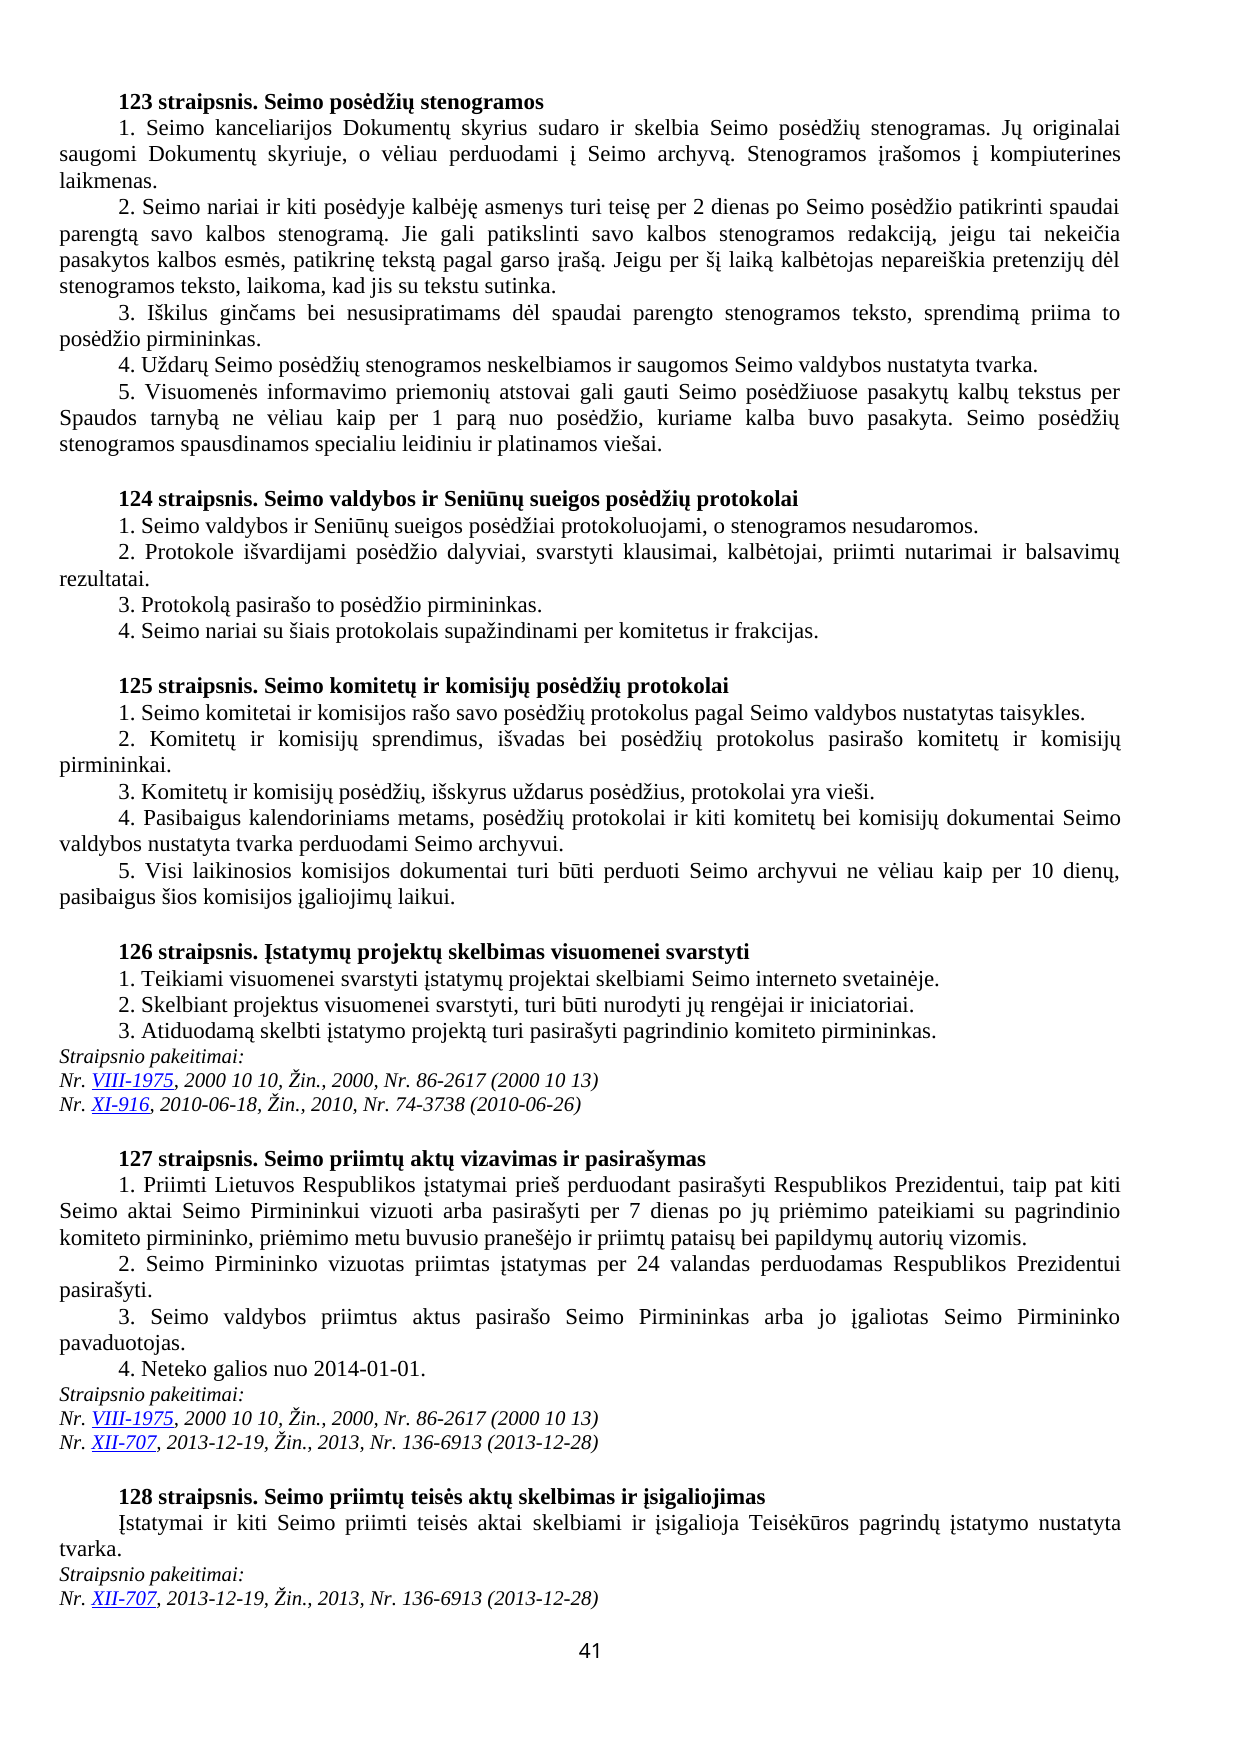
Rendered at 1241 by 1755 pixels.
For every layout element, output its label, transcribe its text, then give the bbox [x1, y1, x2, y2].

text Nr. XII-707, 2013-12-19, Žin., 2013, Nr. 136-6913 (2013-12-28) [59, 1430, 1122, 1454]
text Įstatymai ir kiti Seimo priimti teisės aktai skelbiami ir įsigalioja Teisėkūros pagrindų įstatymo nustatyta tvarka. [59, 1509, 1122, 1562]
text 127 straipsnis. Seimo priimtų aktų vizavimas ir pasirašymas [59, 1145, 1122, 1171]
text 125 straipsnis. Seimo komitetų ir komisijų posėdžių protokolai [59, 672, 1122, 699]
text 3. Protokolą pasirašo to posėdžio pirmininkas. [59, 591, 1122, 617]
text 126 straipsnis. Įstatymų projektų skelbimas visuomenei svarstyti [59, 938, 1122, 965]
text 3. Komitetų ir komisijų posėdžių, išskyrus uždarus posėdžius, protokolai yra vieši. [59, 778, 1122, 804]
text 124 straipsnis. Seimo valdybos ir Seniūnų sueigos posėdžių protokolai [59, 486, 1122, 512]
text Nr. XII-707, 2013-12-19, Žin., 2013, Nr. 136-6913 (2013-12-28) [59, 1586, 1122, 1610]
text 2. Protokole išvardijami posėdžio dalyviai, svarstyti klausimai, kalbėtojai, priimti nutarimai ir balsavimų rezultatai. [59, 538, 1122, 591]
text Straipsnio pakeitimai: [59, 1044, 1122, 1068]
text Nr. XI-916, 2010-06-18, Žin., 2010, Nr. 74-3738 (2010-06-26) [59, 1092, 1122, 1116]
text Nr. VIII-1975, 2000 10 10, Žin., 2000, Nr. 86-2617 (2000 10 13) [59, 1406, 1122, 1430]
text 4. Pasibaigus kalendoriniams metams, posėdžių protokolai ir kiti komitetų bei komisijų dokumentai Seimo valdybos nustatyta tvarka perduodami Seimo archyvui. [59, 804, 1122, 857]
text 3. Atiduodamą skelbti įstatymo projektą turi pasirašyti pagrindinio komiteto pirmininkas. [59, 1017, 1122, 1044]
text 5. Visuomenės informavimo priemonių atstovai gali gauti Seimo posėdžiuose pasakytų kalbų tekstus per Spaudos tarnybą ne vėliau kaip per 1 parą nuo posėdžio, kuriame kalba buvo pasakyta. Seimo posėdžių stenogramos spausdinamos specialiu leidiniu ir platinamos viešai. [59, 378, 1122, 457]
text 3. Iškilus ginčams bei nesusipratimams dėl spaudai parengto stenogramos teksto, sprendimą priima to posėdžio pirmininkas. [59, 299, 1122, 351]
text Nr. VIII-1975, 2000 10 10, Žin., 2000, Nr. 86-2617 (2000 10 13) [59, 1068, 1122, 1092]
text 3. Seimo valdybos priimtus aktus pasirašo Seimo Pirmininkas arba jo įgaliotas Seimo Pirmininko pavaduotojas. [59, 1303, 1122, 1356]
text 5. Visi laikinosios komisijos dokumentai turi būti perduoti Seimo archyvui ne vėliau kaip per 10 dienų, pasibaigus šios komisijos įgaliojimų laikui. [59, 857, 1122, 909]
text 2. Seimo nariai ir kiti posėdyje kalbėję asmenys turi teisę per 2 dienas po Seimo posėdžio patikrinti spaudai parengtą savo kalbos stenogramą. Jie gali patikslinti savo kalbos stenogramos redakciją, jeigu tai nekeičia pasakytos kalbos esmės, patikrinę tekstą pagal garso įrašą. Jeigu per šį laiką kalbėtojas nepareiškia pretenzijų dėl stenogramos teksto, laikoma, kad jis su tekstu sutinka. [59, 193, 1122, 299]
text 4. Uždarų Seimo posėdžių stenogramos neskelbiamos ir saugomos Seimo valdybos nustatyta tvarka. [59, 351, 1122, 378]
text 2. Skelbiant projektus visuomenei svarstyti, turi būti nurodyti jų rengėjai ir iniciatoriai. [59, 991, 1122, 1017]
text Straipsnio pakeitimai: [59, 1382, 1122, 1406]
text 1. Priimti Lietuvos Respublikos įstatymai prieš perduodant pasirašyti Respublikos Prezidentui, taip pat kiti Seimo aktai Seimo Pirmininkui vizuoti arba pasirašyti per 7 dienas po jų priėmimo pateikiami su pagrindinio komiteto pirmininko, priėmimo metu buvusio pranešėjo ir priimtų pataisų bei papildymų autorių vizomis. [59, 1171, 1122, 1250]
text 1. Seimo kanceliarijos Dokumentų skyrius sudaro ir skelbia Seimo posėdžių stenogramas. Jų originalai saugomi Dokumentų skyriuje, o vėliau perduodami į Seimo archyvą. Stenogramos įrašomos į kompiuterines laikmenas. [59, 114, 1122, 193]
text 4. Neteko galios nuo 2014-01-01. [59, 1356, 1122, 1382]
text Straipsnio pakeitimai: [59, 1562, 1122, 1586]
text 2. Seimo Pirmininko vizuotas priimtas įstatymas per 24 valandas perduodamas Respublikos Prezidentui pasirašyti. [59, 1250, 1122, 1303]
text 1. Seimo valdybos ir Seniūnų sueigos posėdžiai protokoluojami, o stenogramos nesudaromos. [59, 512, 1122, 538]
text 4. Seimo nariai su šiais protokolais supažindinami per komitetus ir frakcijas. [59, 617, 1122, 644]
text 123 straipsnis. Seimo posėdžių stenogramos [59, 88, 1122, 114]
text 1. Seimo komitetai ir komisijos rašo savo posėdžių protokolus pagal Seimo valdybos nustatytas taisykles. [59, 699, 1122, 725]
text 128 straipsnis. Seimo priimtų teisės aktų skelbimas ir įsigaliojimas [59, 1483, 1122, 1509]
text 1. Teikiami visuomenei svarstyti įstatymų projektai skelbiami Seimo interneto svetainėje. [59, 965, 1122, 991]
text 2. Komitetų ir komisijų sprendimus, išvadas bei posėdžių protokolus pasirašo komitetų ir komisijų pirmininkai. [59, 725, 1122, 778]
